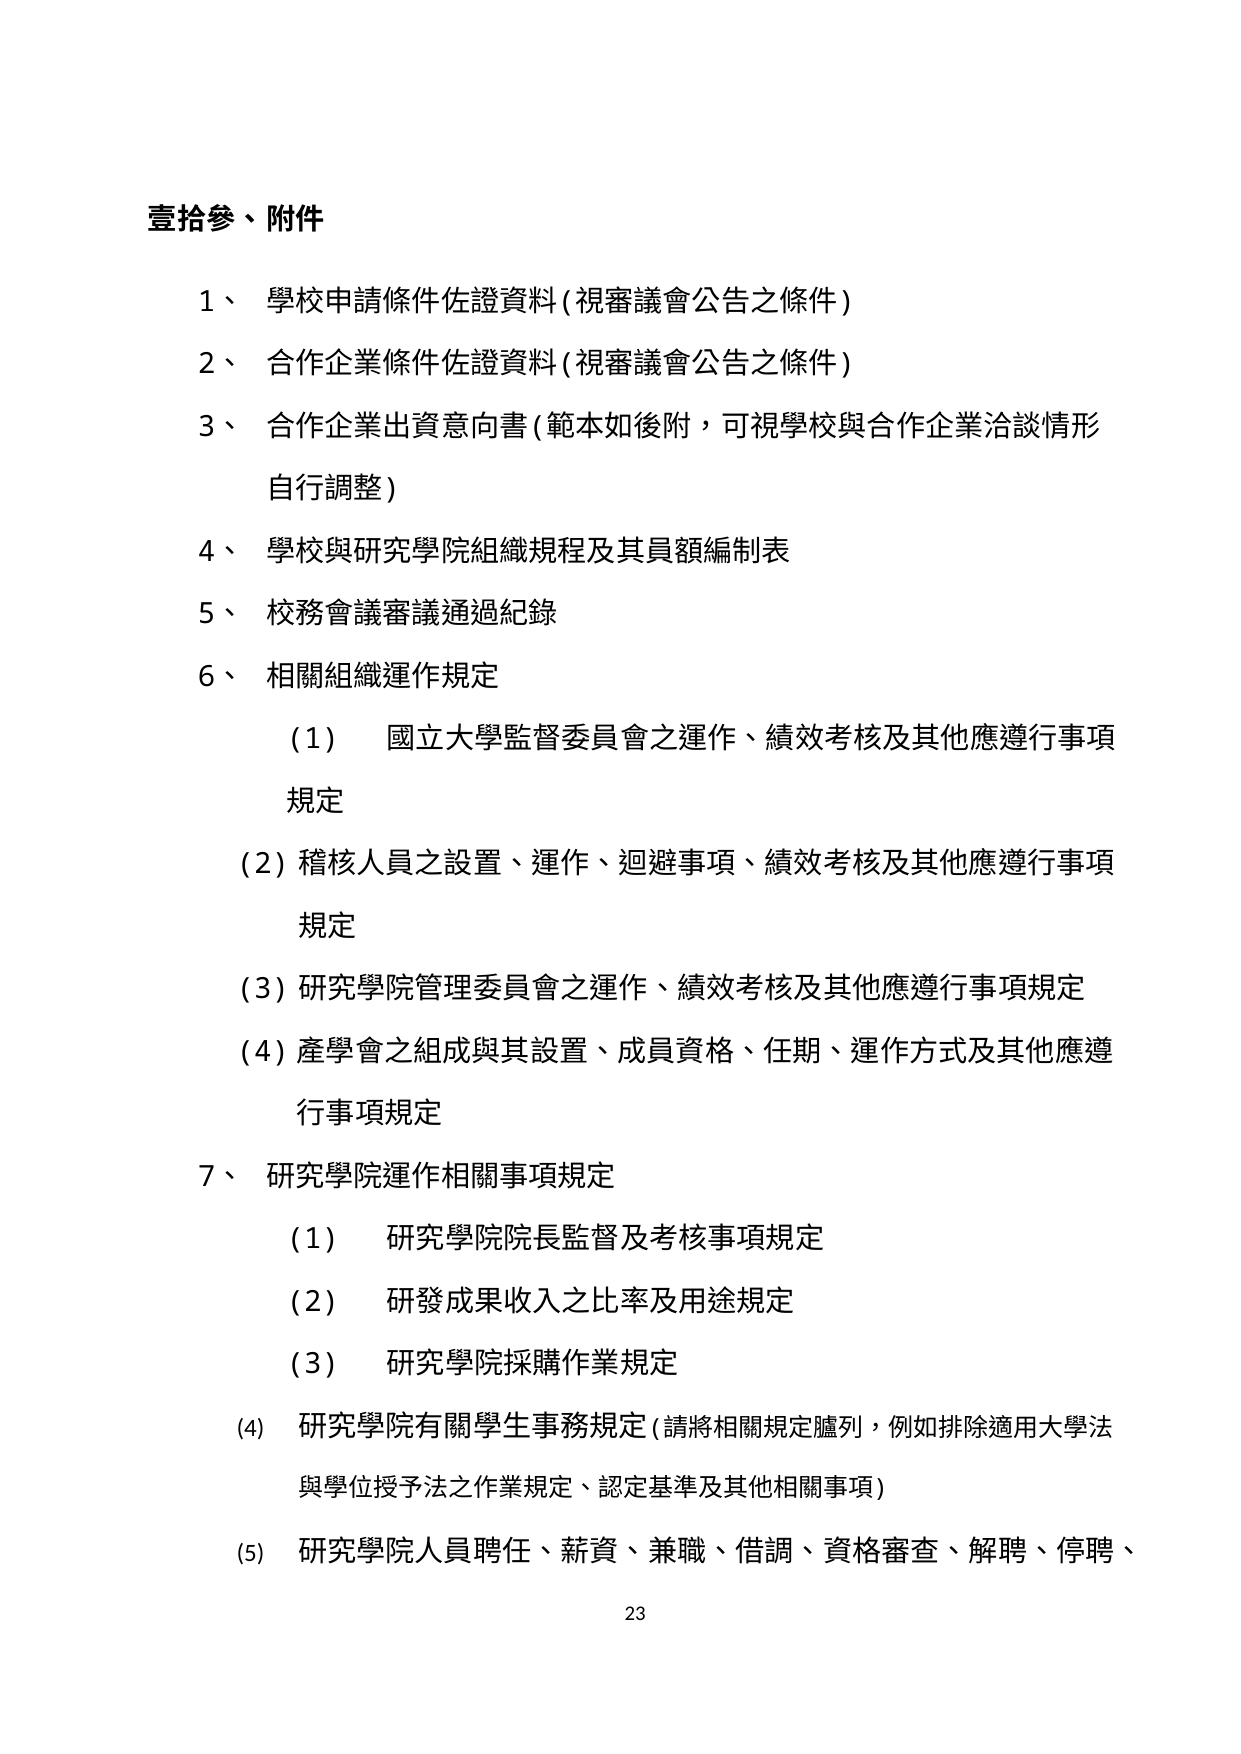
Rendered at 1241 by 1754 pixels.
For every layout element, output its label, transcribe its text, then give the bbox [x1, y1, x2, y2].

list 合作企業條件佐證資料(視審議會公告之條件) [198, 319, 1122, 382]
list 研發成果收入之比率及用途規定 [286, 1257, 1122, 1319]
list 研究學院採購作業規定 [286, 1319, 1122, 1382]
list 研究學院運作相關事項規定 [198, 1132, 1122, 1194]
list 合作企業出資意向書(範本如後附，可視學校與合作企業洽談情形自行調整) [198, 382, 1122, 507]
list 研究學院有關學生事務規定(請將相關規定臚列，例如排除適用大學法與學位授予法之作業規定、認定基準及其他相關事項) [236, 1382, 1122, 1507]
list 學校與研究學院組織規程及其員額編制表 [198, 507, 1122, 569]
list 產學會之組成與其設置、成員資格、任期、運作方式及其他應遵行事項規定 [236, 1007, 1122, 1132]
list 研究學院院長監督及考核事項規定 [286, 1194, 1122, 1257]
list 研究學院管理委員會之運作、績效考核及其他應遵行事項規定 [236, 944, 1122, 1007]
list 校務會議審議通過紀錄 [198, 569, 1122, 632]
list 國立大學監督委員會之運作、績效考核及其他應遵行事項規定 [286, 694, 1122, 819]
list 研究學院人員聘任、薪資、兼職、借調、資格審查、解聘、停聘、不續聘相關人事制度規定(請將相關規定臚列，例如彈性薪資規定、編制外人員進用及權利義務之規定等) [236, 1507, 1122, 1569]
list 學校申請條件佐證資料(視審議會公告之條件) [198, 257, 1122, 319]
list 稽核人員之設置、運作、迴避事項、績效考核及其他應遵行事項規定 [236, 819, 1122, 944]
list 相關組織運作規定 [198, 632, 1122, 694]
list 附件 [148, 175, 1122, 238]
